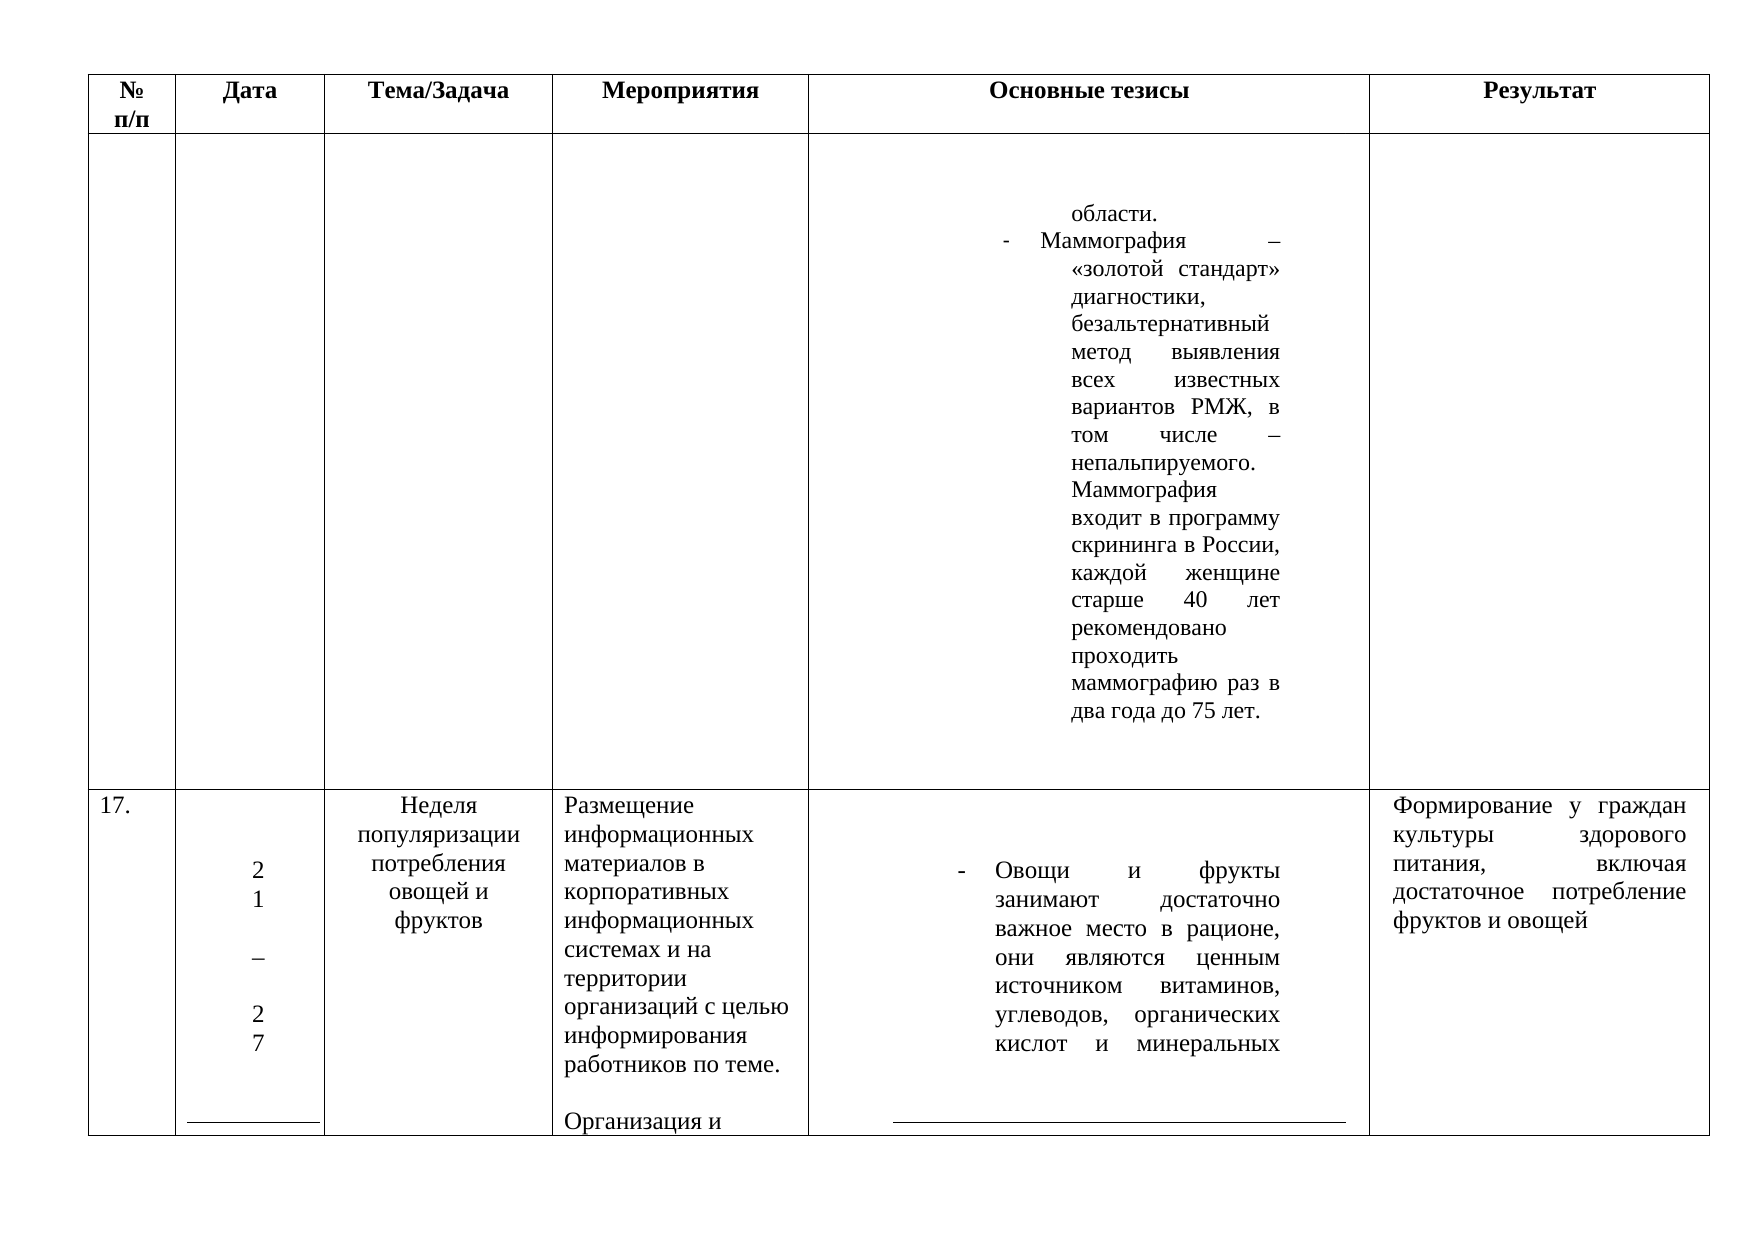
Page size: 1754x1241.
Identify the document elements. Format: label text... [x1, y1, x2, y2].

table_cell [553, 134, 808, 789]
table_cell Овощи и фрукты занимают достаточно важное место в рационе, они являются ценным источником витаминов, углеводов, органических кислот и минеральных веществ. Польза плодоовощной продукции неоспорима, поэтому она должны быть основой рациона человека для обеспечения нормального функционирования организма. Согласно последним рекомендациям ВОЗ, необходимо потреблять не менее 400 гр. овощей и фруктов в день. Оптимальное количество зависит от целого ряда факторов, включая возраст, пол и уровень физической активности. Потребление овощей и фруктов в достаточном (и даже выше рекомендуемого) количестве приносит многоплановую пользу: Способствует росту и развитию в детском возрасте; Увеличивает продолжительность жизни; Способствует сохранению психического здоровья; Обеспечивает здоровье сердца; Снижает риск онкологических заболеваний; Снижает риск ожирения; Снижает риск развития диабета; Улучшает состояние кишечника; Улучшает иммунитет. [809, 790, 1369, 1135]
table_header Основные тезисы [809, 75, 1369, 132]
table_cell [1370, 134, 1709, 789]
table_cell [176, 134, 324, 789]
table_header Мероприятия [553, 75, 808, 132]
table_header Дата [176, 75, 324, 132]
table_cell [809, 134, 938, 789]
table_cell Размещение информационных материалов в корпоративных информационных системах и на территории организаций с целью информирования работников по теме. Организация и [553, 790, 808, 1135]
table_cell [325, 134, 552, 789]
table_cell Овощи и фрукты занимают достаточно важное место в рационе, они являются ценным источником витаминов, углеводов, органических кислот и минеральных веществ. Польза плодоовощной продукции неоспорима, поэтому она должны быть основой рациона человека для обеспечения нормального функционирования организма. Согласно последним рекомендациям ВОЗ, необходимо потреблять не менее 400 гр. овощей и фруктов в день. Оптимальное количество зависит от целого ряда факторов, включая возраст, пол и уровень физической активности. Потребление овощей и фруктов в достаточном (и даже выше рекомендуемого) количестве приносит многоплановую пользу: Способствует росту и развитию в детском возрасте; Увеличивает продолжительность жизни; Способствует сохранению психического здоровья; Обеспечивает здоровье сердца; Снижает риск онкологических заболеваний; Снижает риск ожирения; Снижает риск развития диабета; Улучшает состояние кишечника; Улучшает иммунитет. [893, 791, 1345, 1121]
table_header Тема/Задача [325, 75, 552, 132]
table_cell 17. [89, 790, 175, 1135]
table_header № п/п [89, 75, 175, 132]
table_cell [89, 134, 175, 789]
table_cell области. Маммография – «золотой стандарт» диагностики, безальтернативный метод выявления всех известных вариантов РМЖ, в том числе – непальпируемого. Маммография входит в программу скрининга в России, каждой женщине старше 40 лет рекомендовано проходить маммографию раз в два года до 75 лет. [939, 135, 1345, 788]
table_cell Формирование у граждан культуры здорового питания, включая достаточное потребление фруктов и овощей [1370, 790, 1709, 1135]
table_cell 21 – 27 [176, 790, 324, 1135]
table_header Результат [1370, 75, 1709, 132]
table_cell Неделя популяризации потребления овощей и фруктов [325, 790, 552, 1135]
